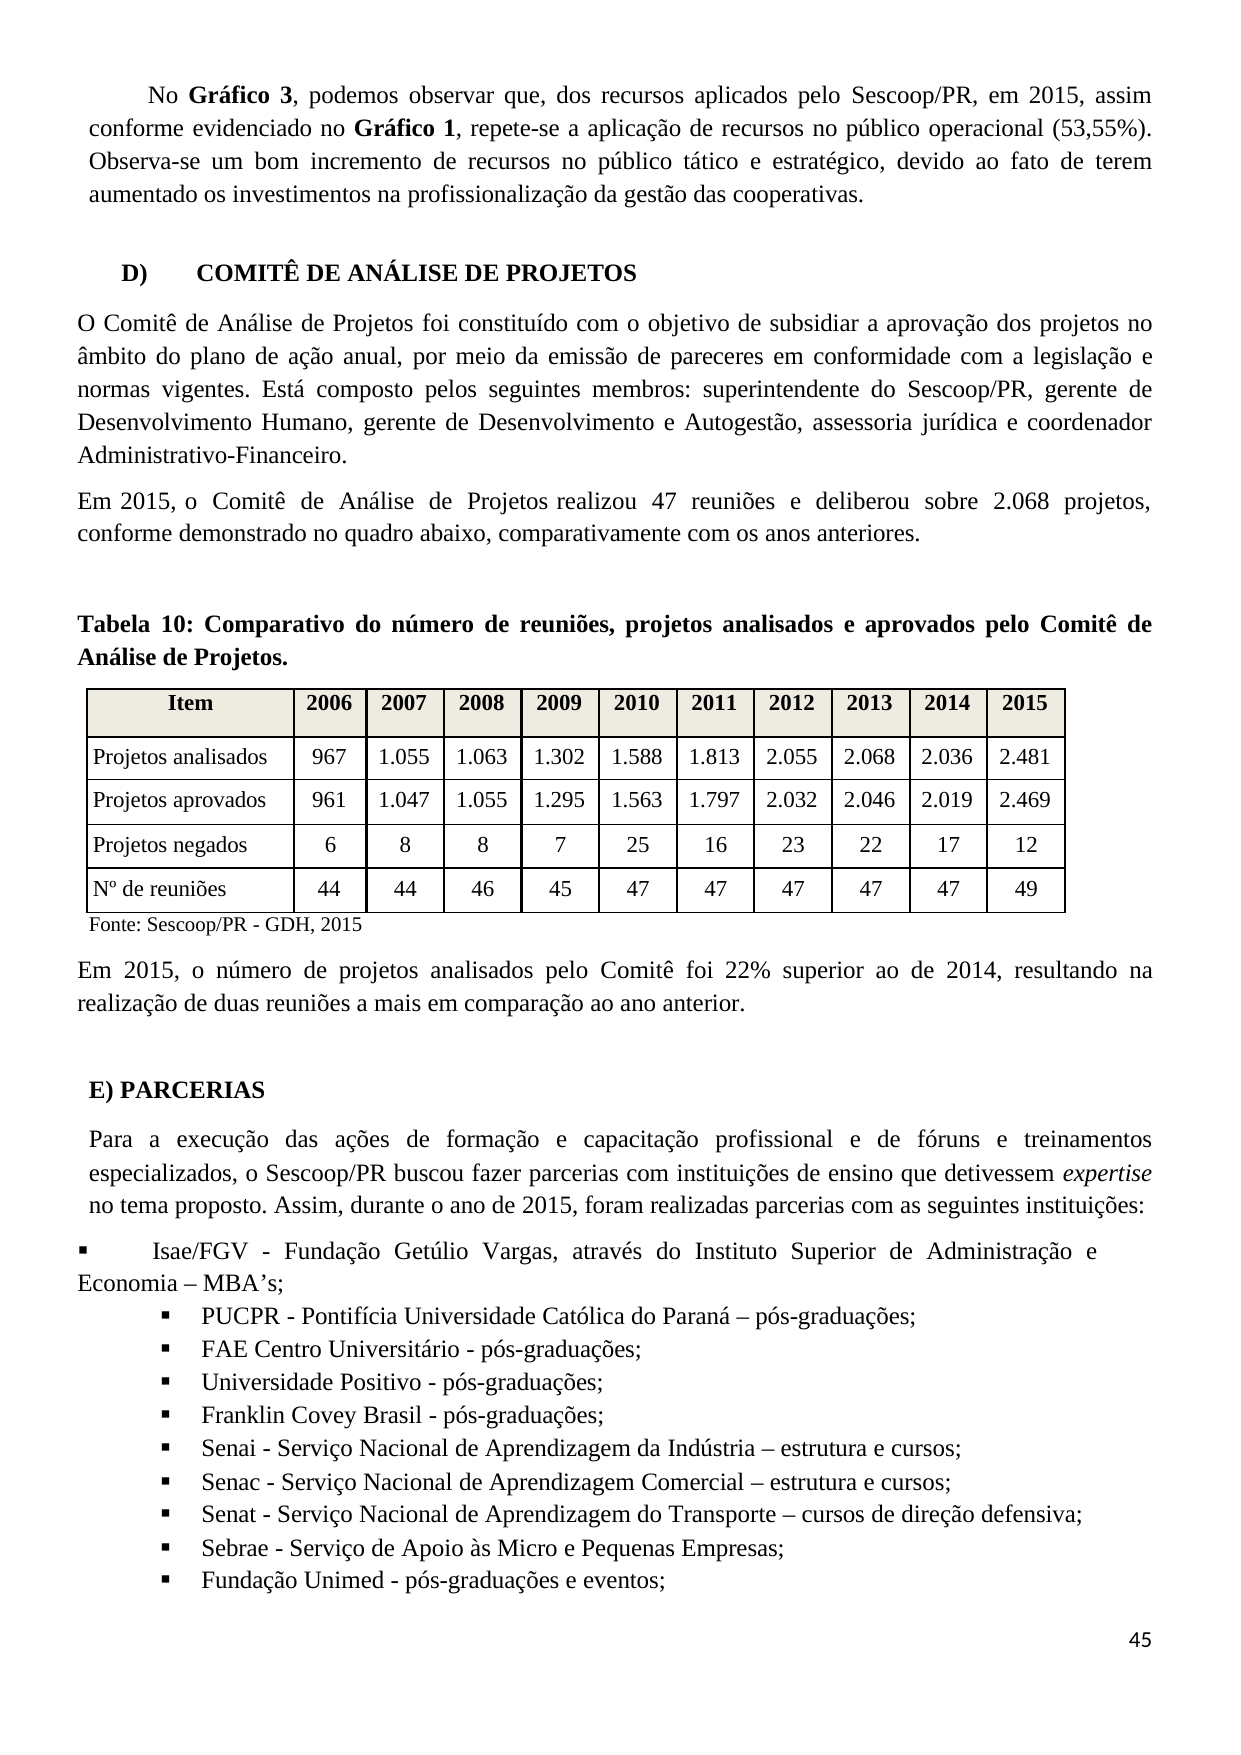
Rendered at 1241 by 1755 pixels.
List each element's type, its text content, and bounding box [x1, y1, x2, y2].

table_header 2014 [911, 690, 986, 736]
table_cell Projetos aprovados [88, 780, 293, 823]
list Isae/FGV - Fundação Getúlio Vargas, através do Instituto Superior de Administração e Economia – MBA’s; [77, 1236, 1152, 1297]
table_header 2011 [678, 690, 753, 736]
table_header 2015 [988, 690, 1064, 736]
list Fundação Unimed - pós-graduações e eventos; [159, 1566, 1163, 1594]
text O Comitê de Análise de Projetos foi constituído com o objetivo de subsidiar a aprovação dos projetos no âmbito do plano de ação anual, por meio da emissão de pareceres em conformidade com a legislação e normas vigentes. Está composto pelos seguintes membros: superintendente do Sescoop/PR, gerente de Desenvolvimento Humano, gerente de Desenvolvimento e Autogestão, assessoria jurídica e coordenador Administrativo-Financeiro. [77, 308, 1153, 469]
list Sebrae - Serviço de Apoio às Micro e Pequenas Empresas; [159, 1533, 1163, 1561]
table_cell 2.068 [833, 738, 909, 779]
table_cell 6 [295, 825, 365, 867]
table_cell 2.481 [988, 738, 1064, 779]
table_header 2006 [295, 690, 365, 736]
table_cell 2.046 [833, 780, 909, 823]
table_cell 23 [755, 825, 831, 867]
table_cell 967 [295, 738, 365, 779]
table_cell 8 [368, 825, 443, 867]
text Fonte: Sescoop/PR - GDH, 2015 [89, 913, 1163, 936]
table_cell 1.588 [600, 738, 676, 779]
list Senac - Serviço Nacional de Aprendizagem Comercial – estrutura e cursos; [159, 1467, 1163, 1495]
table_cell 45 [523, 869, 598, 912]
table_header 2010 [600, 690, 676, 736]
table_cell 2.019 [911, 780, 986, 823]
table_cell 2.036 [911, 738, 986, 779]
table_cell 1.302 [523, 738, 598, 779]
table_cell 8 [445, 825, 520, 867]
table_cell 47 [600, 869, 676, 912]
table_cell 46 [445, 869, 520, 912]
list FAE Centro Universitário - pós-graduações; [159, 1334, 1163, 1363]
text Em 2015, o número de projetos analisados pelo Comitê foi 22% superior ao de 2014, resultando na realização de duas reuniões a mais em comparação ao ano anterior. [77, 955, 1153, 1017]
table_cell 47 [833, 869, 909, 912]
table_cell 17 [911, 825, 986, 867]
table_cell 1.797 [678, 780, 753, 823]
table_header 2008 [445, 690, 520, 736]
list PARCERIAS [89, 1075, 1163, 1104]
table_cell Projetos analisados [88, 738, 293, 779]
table_cell 1.055 [445, 780, 520, 823]
list Franklin Covey Brasil - pós-graduações; [159, 1400, 1163, 1429]
table_cell 961 [295, 780, 365, 823]
subtitle Tabela 10: Comparativo do número de reuniões, projetos analisados e aprovados pelo Comitê de Análise de Projetos. [77, 609, 1152, 671]
table_cell 7 [523, 825, 598, 867]
table_cell Nº de reuniões [88, 869, 293, 912]
table_cell Projetos negados [88, 825, 293, 867]
list Senat - Serviço Nacional de Aprendizagem do Transporte – cursos de direção defensiva; [159, 1499, 1163, 1528]
text Em 2015, o Comitê de Análise de Projetos realizou 47 reuniões e deliberou sobre 2.068 projetos, conforme demonstrado no quadro abaixo, comparativamente com os anos anteriores. [77, 486, 1152, 547]
table_cell 1.063 [445, 738, 520, 779]
list Universidade Positivo - pós-graduações; [159, 1367, 1163, 1396]
table_header 2007 [368, 690, 443, 736]
table_cell 2.469 [988, 780, 1064, 823]
table_cell 44 [368, 869, 443, 912]
table_cell 47 [755, 869, 831, 912]
list COMITÊ DE ANÁLISE DE PROJETOS [121, 258, 1163, 287]
table_cell 12 [988, 825, 1064, 867]
text Para a execução das ações de formação e capacitação profissional e de fóruns e treinamentos especializados, o Sescoop/PR buscou fazer parcerias com instituições de ensino que detivessem expertise no tema proposto. Assim, durante o ano de 2015, foram realizadas parcerias com as seguintes instituições: [89, 1124, 1153, 1219]
table_cell 16 [678, 825, 753, 867]
table_cell 22 [833, 825, 909, 867]
table_cell 1.813 [678, 738, 753, 779]
table_cell 44 [295, 869, 365, 912]
table_cell 2.032 [755, 780, 831, 823]
text No Gráfico 3, podemos observar que, dos recursos aplicados pelo Sescoop/PR, em 2015, assim conforme evidenciado no Gráfico 1, repete-se a aplicação de recursos no público operacional (53,55%). Observa-se um bom incremento de recursos no público tático e estratégico, devido ao fato de terem aumentado os investimentos na profissionalização da gestão das cooperativas. [89, 80, 1152, 208]
table_header 2013 [833, 690, 909, 736]
table_cell 47 [911, 869, 986, 912]
table_cell 1.563 [600, 780, 676, 823]
table_cell 1.295 [523, 780, 598, 823]
table_cell 49 [988, 869, 1064, 912]
table_cell 47 [678, 869, 753, 912]
list PUCPR - Pontifícia Universidade Católica do Paraná – pós-graduações; [159, 1301, 1163, 1330]
table_header 2009 [523, 690, 598, 736]
table_header 2012 [755, 690, 831, 736]
table_cell 25 [600, 825, 676, 867]
table_cell 1.047 [368, 780, 443, 823]
table_cell 1.055 [368, 738, 443, 779]
table_cell 2.055 [755, 738, 831, 779]
table_header Item [88, 690, 293, 736]
list Senai - Serviço Nacional de Aprendizagem da Indústria – estrutura e cursos; [159, 1433, 1163, 1462]
